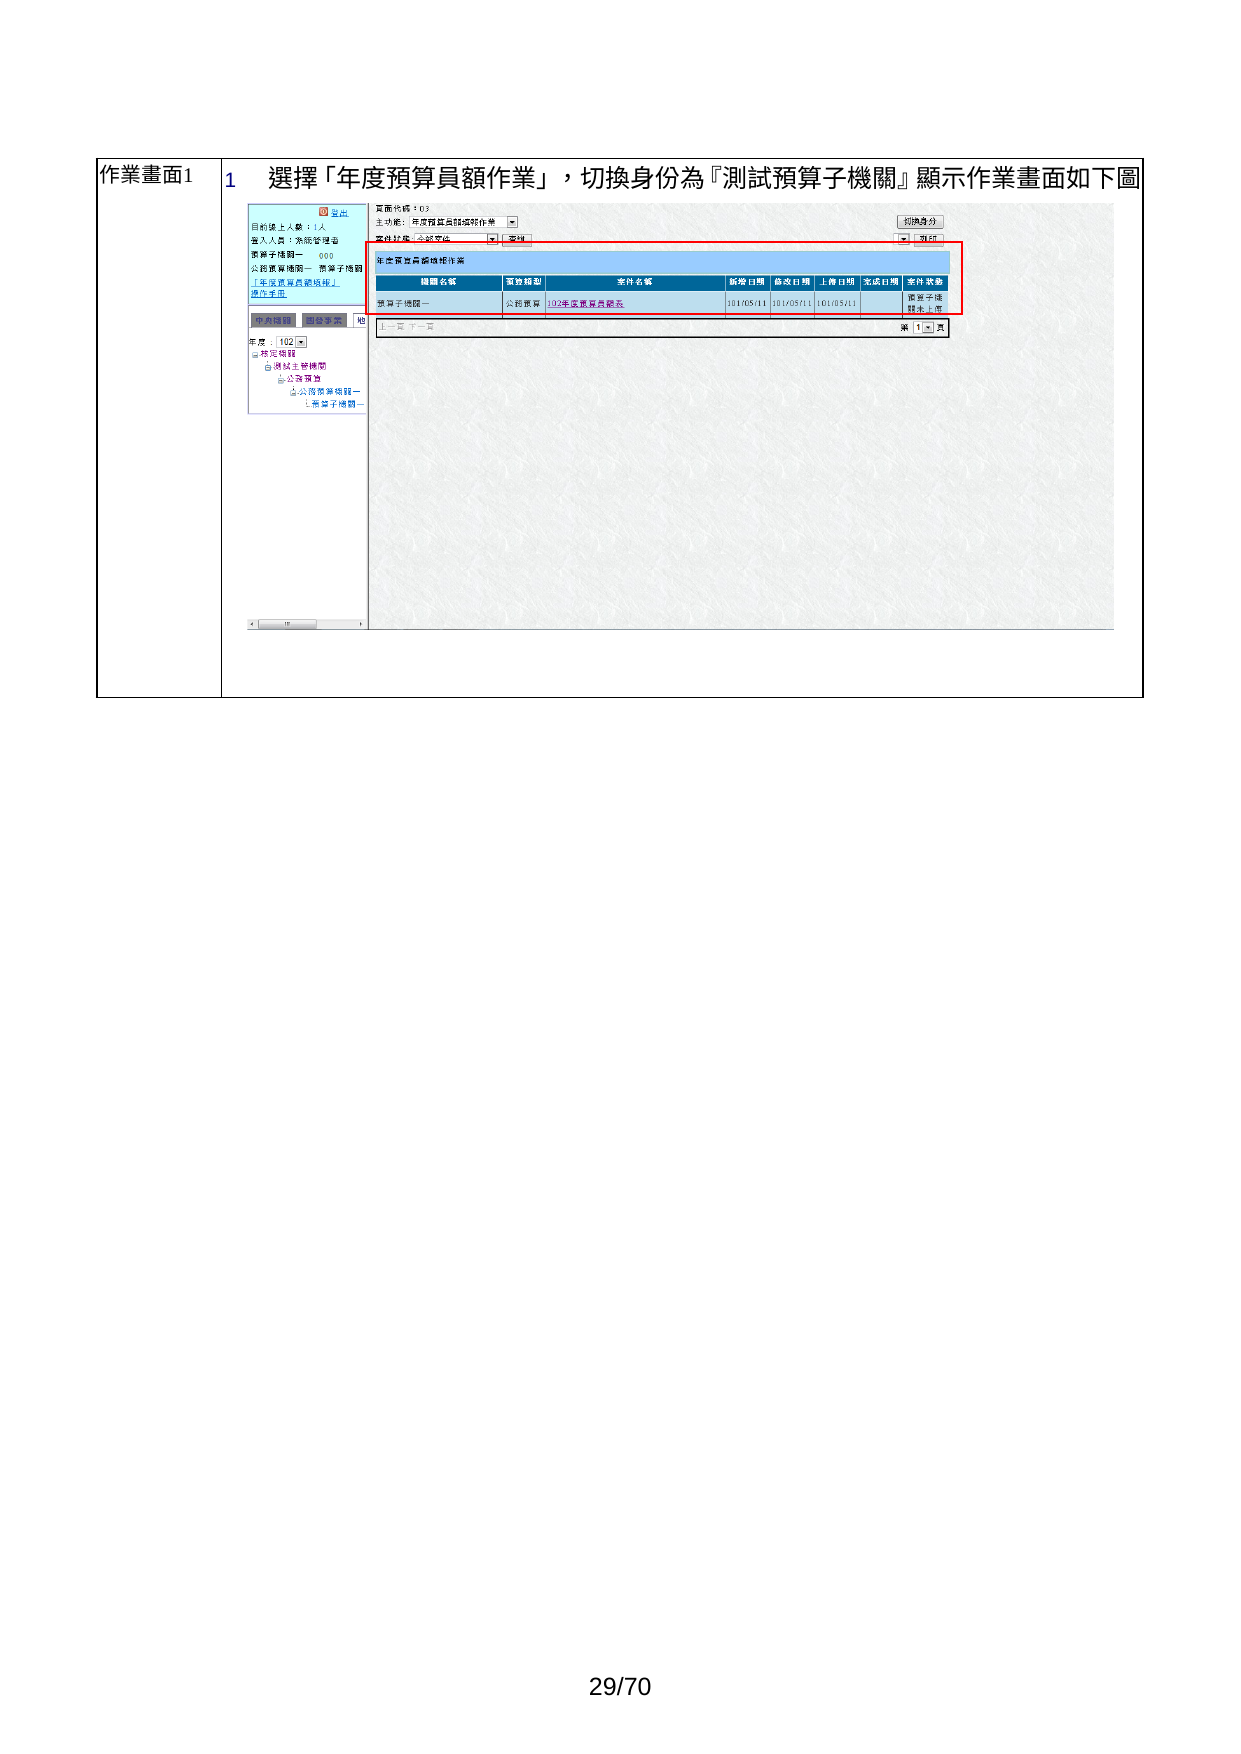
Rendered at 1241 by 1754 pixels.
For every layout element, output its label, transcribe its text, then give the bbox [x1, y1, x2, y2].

table_cell [98, 159, 221, 697]
table_cell 選擇「年度預算員額作業」，切換身份為『測試預算子機關』顯示作業畫面如下圖 [222, 159, 1142, 697]
picture [247, 203, 1114, 630]
